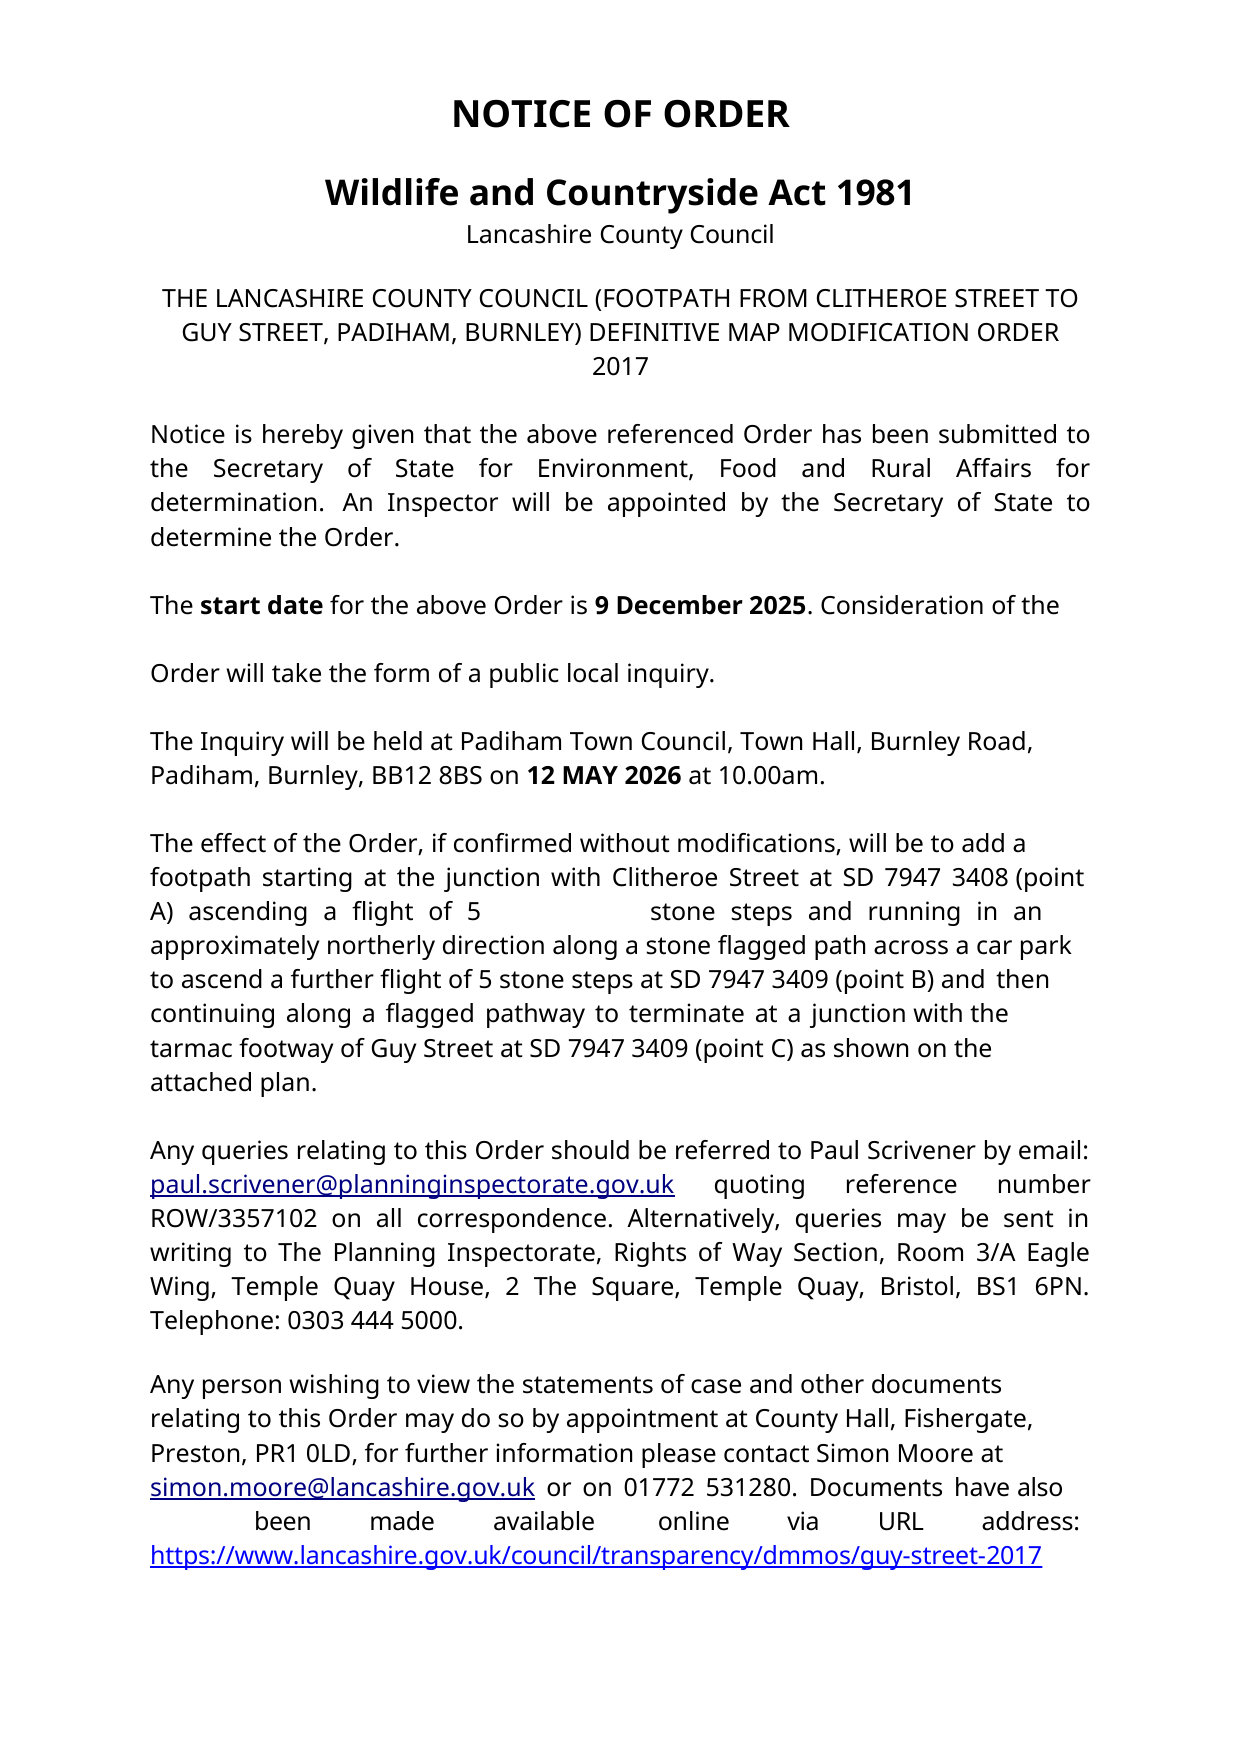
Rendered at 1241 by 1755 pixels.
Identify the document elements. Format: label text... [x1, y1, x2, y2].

text The effect of the Order, if confirmed without modifications, will be to add a footpath starting at the junction with Clitheroe Street at SD 7947 3408 (point A) ascending a flight of 5 stone steps and running in an approximately northerly direction along a stone flagged path across a car park to ascend a further flight of 5 stone steps at SD 7947 3409 (point B) and then continuing along a flagged pathway to terminate at a junction with the tarmac footway of Guy Street at SD 7947 3409 (point C) as shown on the attached plan. [150, 826, 1091, 1098]
text Lancashire County Council [148, 216, 1093, 250]
text The start date for the above Order is 9 December 2025. Consideration of the Order will take the form of a public local inquiry. [150, 587, 1064, 689]
text Any queries relating to this Order should be referred to Paul Scrivener by email: paul.scrivener@planninginspectorate.gov.uk quoting reference number ROW/3357102 on all correspondence. Alternatively, queries may be sent in writing to The Planning Inspectorate, Rights of Way Section, Room 3/A Eagle Wing, Temple Quay House, 2 The Square, Temple Quay, Bristol, BS1 6PN. Telephone: 0303 444 5000. [150, 1132, 1091, 1337]
subtitle NOTICE OF ORDER [148, 87, 1093, 138]
text Any person wishing to view the statements of case and other documents relating to this Order may do so by appointment at County Hall, Fishergate, Preston, PR1 0LD, for further information please contact Simon Moore at simon.moore@lancashire.gov.uk or on 01772 531280. Documents have also been made available online via URL address: https://www.lancashire.gov.uk/council/transparency/dmmos/guy-street-2017 [150, 1367, 1091, 1571]
subtitle Wildlife and Countryside Act 1981 [148, 168, 1093, 216]
text The Inquiry will be held at Padiham Town Council, Town Hall, Burnley Road, Padiham, Burnley, BB12 8BS on 12 MAY 2026 at 10.00am. [150, 724, 1091, 792]
text THE LANCASHIRE COUNTY COUNCIL (FOOTPATH FROM CLITHEROE STREET TO GUY STREET, PADIHAM, BURNLEY) DEFINITIVE MAP MODIFICATION ORDER 2017 [150, 281, 1091, 383]
text Notice is hereby given that the above referenced Order has been submitted to the Secretary of State for Environment, Food and Rural Affairs for determination. An Inspector will be appointed by the Secretary of State to determine the Order. [150, 417, 1091, 553]
